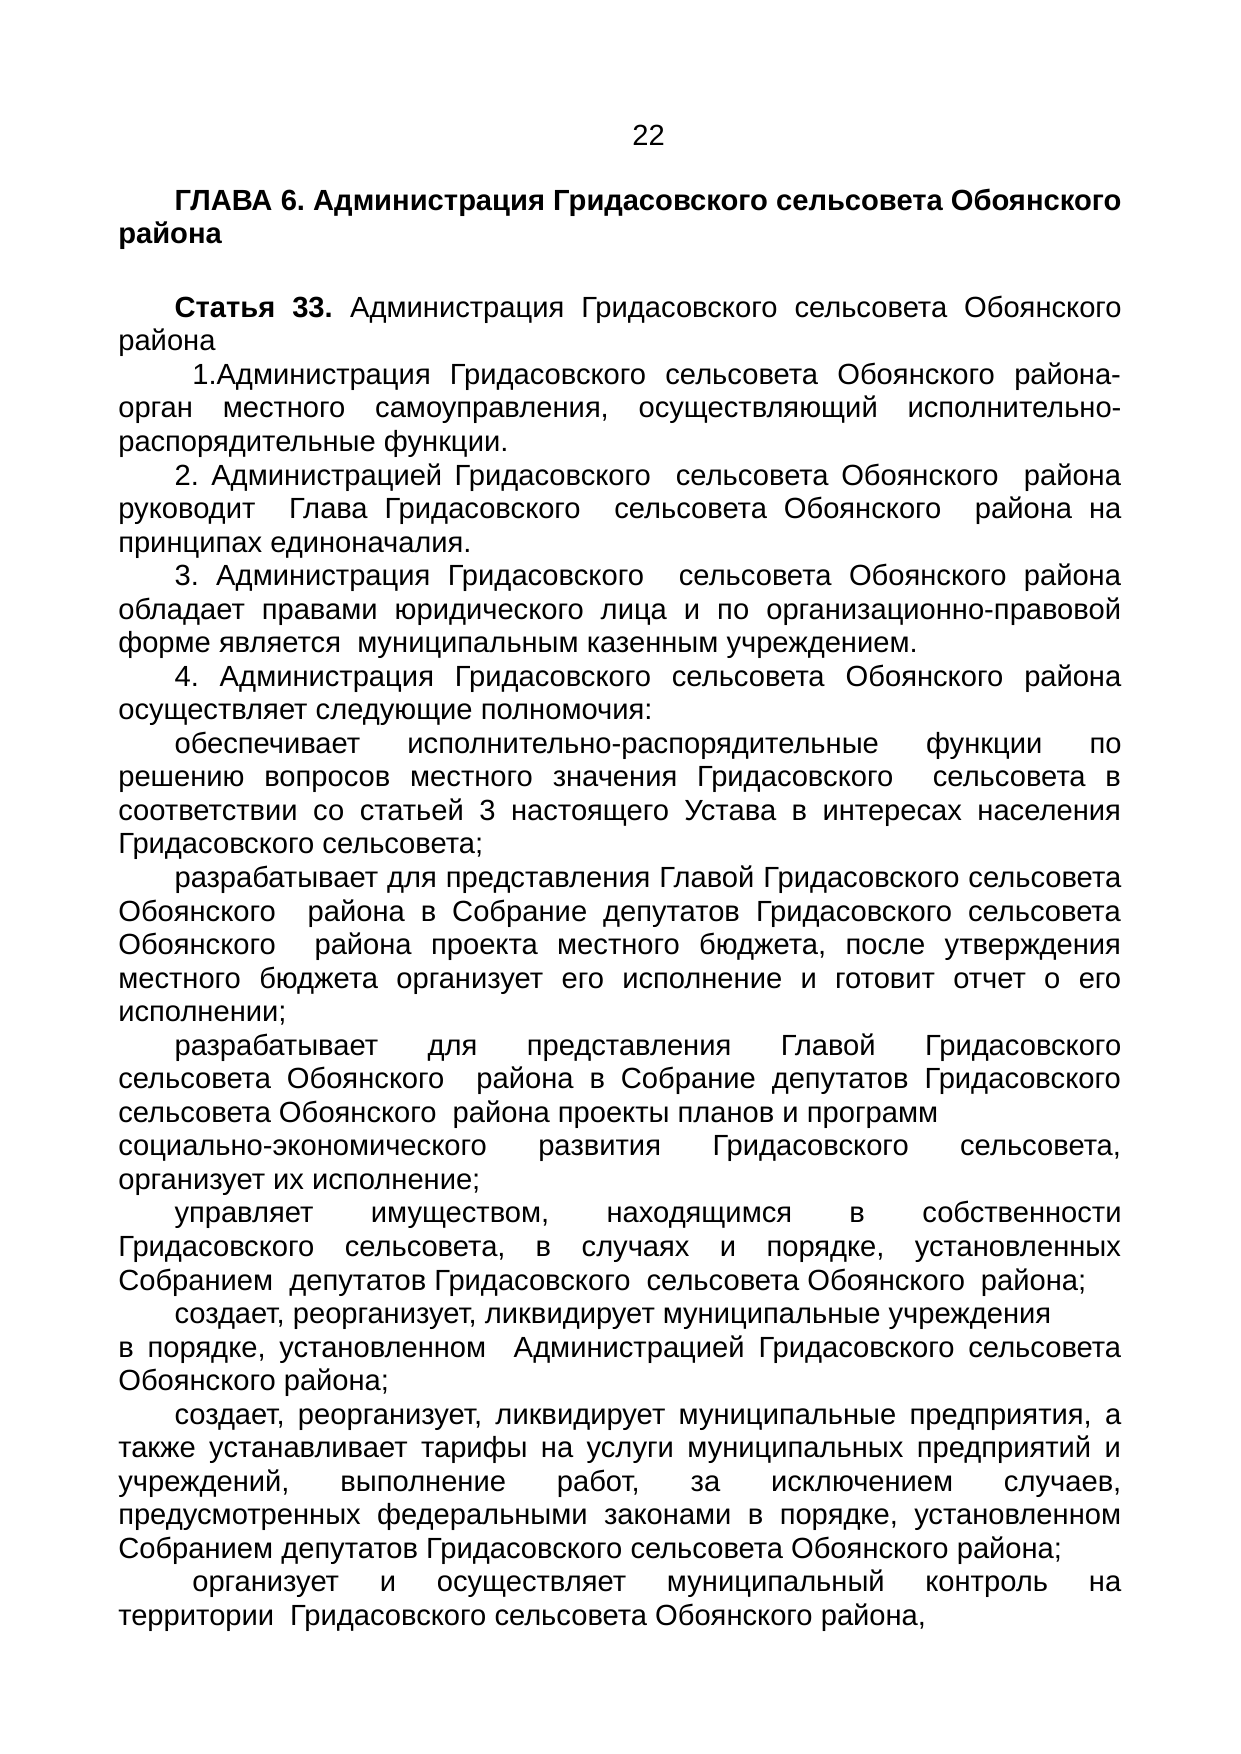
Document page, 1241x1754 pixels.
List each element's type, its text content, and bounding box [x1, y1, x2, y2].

text создает, реорганизует, ликвидирует муниципальные предприятия, а также устанавливает тарифы на услуги муниципальных предприятий и учреждений, выполнение работ, за исключением случаев, предусмотренных федеральными законами в порядке, установленном Собранием депутатов Гридасовского сельсовета Обоянского района; [118, 1397, 1122, 1564]
text разрабатывает для представления Главой Гридасовского сельсовета Обоянского района в Собрание депутатов Гридасовского сельсовета Обоянского района проекты планов и программ [118, 1028, 1122, 1128]
text социально-экономического развития Гридасовского сельсовета, организует их исполнение; [118, 1128, 1122, 1195]
subtitle 22 [118, 118, 1122, 152]
text разрабатывает для представления Главой Гридасовского сельсовета Обоянского района в Собрание депутатов Гридасовского сельсовета Обоянского района проекта местного бюджета, после утверждения местного бюджета организует его исполнение и готовит отчет о его исполнении; [118, 860, 1122, 1028]
text 3. Администрация Гридасовского сельсовета Обоянского района обладает правами юридического лица и по организационно-правовой форме является муниципальным казенным учреждением. [118, 558, 1122, 659]
subtitle ГЛАВА 6. Администрация Гридасовского сельсовета Обоянского района [118, 183, 1122, 250]
text организует и осуществляет муниципальный контроль на территории Гридасовского сельсовета Обоянского района, [118, 1564, 1122, 1631]
text создает, реорганизует, ликвидирует муниципальные учреждения [118, 1296, 1122, 1329]
text 2. Администрацией Гридасовского сельсовета Обоянского района руководит Глава Гридасовского сельсовета Обоянского района на принципах единоначалия. [118, 457, 1122, 558]
text 1.Администрация Гридасовского сельсовета Обоянского района- орган местного самоуправления, осуществляющий исполнительно- распорядительные функции. [118, 357, 1122, 457]
text Статья 33. Администрация Гридасовского сельсовета Обоянского района [118, 290, 1122, 357]
text 4. Администрация Гридасовского сельсовета Обоянского района осуществляет следующие полномочия: [118, 659, 1122, 726]
text управляет имуществом, находящимся в собственности Гридасовского сельсовета, в случаях и порядке, установленных Собранием депутатов Гридасовского сельсовета Обоянского района; [118, 1195, 1122, 1296]
text обеспечивает исполнительно-распорядительные функции по решению вопросов местного значения Гридасовского сельсовета в соответствии со статьей 3 настоящего Устава в интересах населения Гридасовского сельсовета; [118, 726, 1122, 860]
text в порядке, установленном Администрацией Гридасовского сельсовета Обоянского района; [118, 1329, 1122, 1397]
